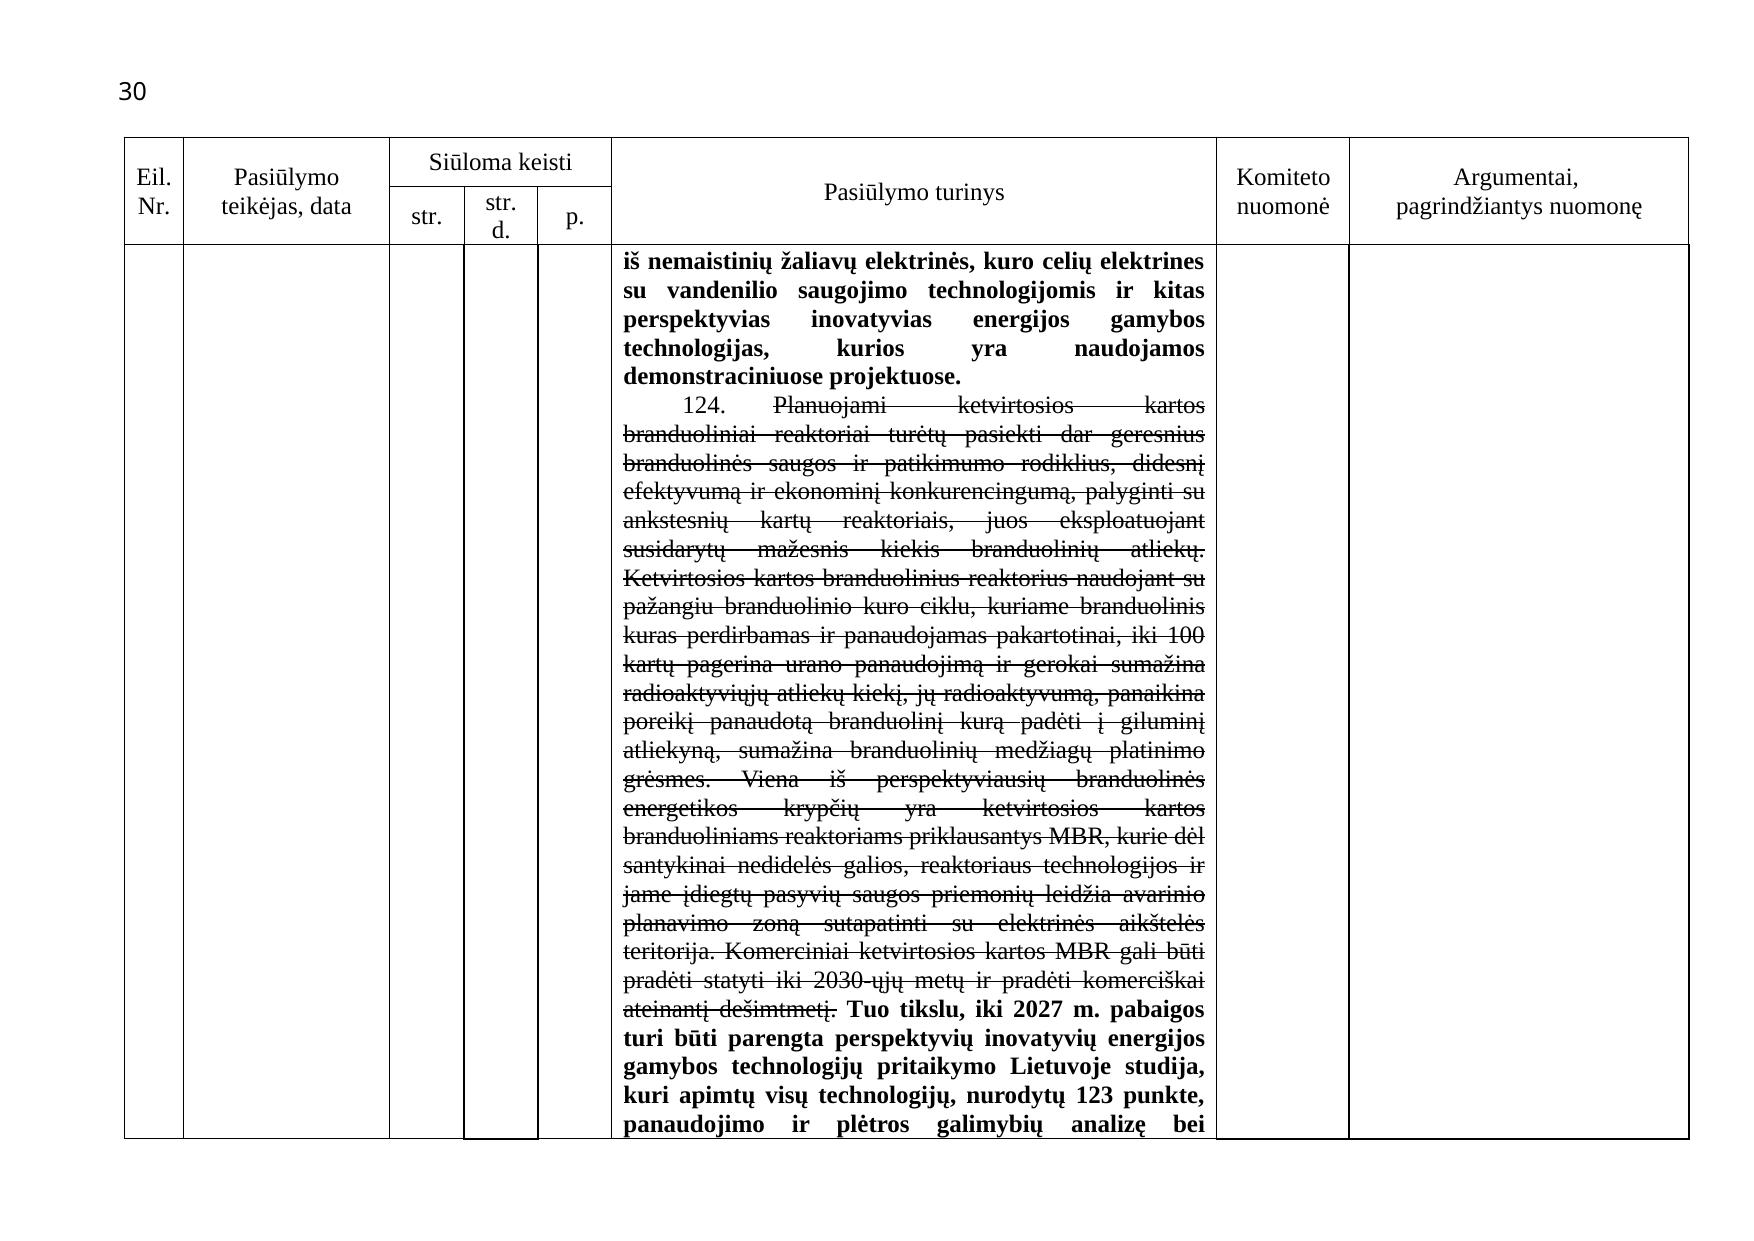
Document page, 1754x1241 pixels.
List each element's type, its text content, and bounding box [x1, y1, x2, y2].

table_cell [1217, 245, 1348, 1138]
table_cell [539, 245, 611, 1138]
table_header Pasiūlymo teikėjas, data [184, 138, 389, 244]
table_cell [184, 245, 389, 1138]
table_cell [125, 245, 183, 1138]
table_header Pasiūlymo turinys [612, 138, 1216, 244]
table_header Siūloma keisti [390, 138, 611, 186]
table_cell [1350, 245, 1688, 1138]
table_header Eil. Nr. [125, 138, 183, 244]
table_cell iš nemaistinių žaliavų elektrinės, kuro celių elektrines su vandenilio saugojimo technologijomis ir kitas perspektyvias inovatyvias energijos gamybos technologijas, kurios yra naudojamos demonstraciniuose projektuose. 124. Planuojami ketvirtosios kartos branduoliniai reaktoriai turėtų pasiekti dar geresnius branduolinės saugos ir patikimumo rodiklius, didesnį efektyvumą ir ekonominį konkurencingumą, palyginti su ankstesnių kartų reaktoriais, juos eksploatuojant susidarytų mažesnis kiekis branduolinių atliekų. Ketvirtosios kartos branduolinius reaktorius naudojant su pažangiu branduolinio kuro ciklu, kuriame branduolinis kuras perdirbamas ir panaudojamas pakartotinai, iki 100 kartų pagerina urano panaudojimą ir gerokai sumažina radioaktyviųjų atliekų kiekį, jų radioaktyvumą, panaikina poreikį panaudotą branduolinį kurą padėti į giluminį atliekyną, sumažina branduolinių medžiagų platinimo grėsmes. Viena iš perspektyviausių branduolinės energetikos krypčių yra ketvirtosios kartos branduoliniams reaktoriams priklausantys MBR, kurie dėl santykinai nedidelės galios, reaktoriaus technologijos ir jame įdiegtų pasyvių saugos priemonių leidžia avarinio planavimo zoną sutapatinti su elektrinės aikštelės teritorija. Komerciniai ketvirtosios kartos MBR gali būti pradėti statyti iki 2030-ųjų metų ir pradėti komerciškai ateinantį dešimtmetį. Tuo tikslu, iki 2027 m. pabaigos turi būti parengta perspektyvių inovatyvių energijos gamybos technologijų pritaikymo Lietuvoje studija, kuri apimtų visų technologijų, nurodytų 123 punkte, panaudojimo ir plėtros galimybių analizę bei [612, 245, 1216, 1138]
table_header Komiteto nuomonė [1217, 138, 1349, 244]
table_cell p. [538, 187, 611, 244]
table_cell str. d. [465, 187, 537, 244]
table_cell str. [390, 187, 464, 244]
table_cell [465, 245, 537, 1138]
table_cell [390, 245, 463, 1138]
table_header Argumentai, pagrindžiantys nuomonę [1350, 138, 1688, 244]
